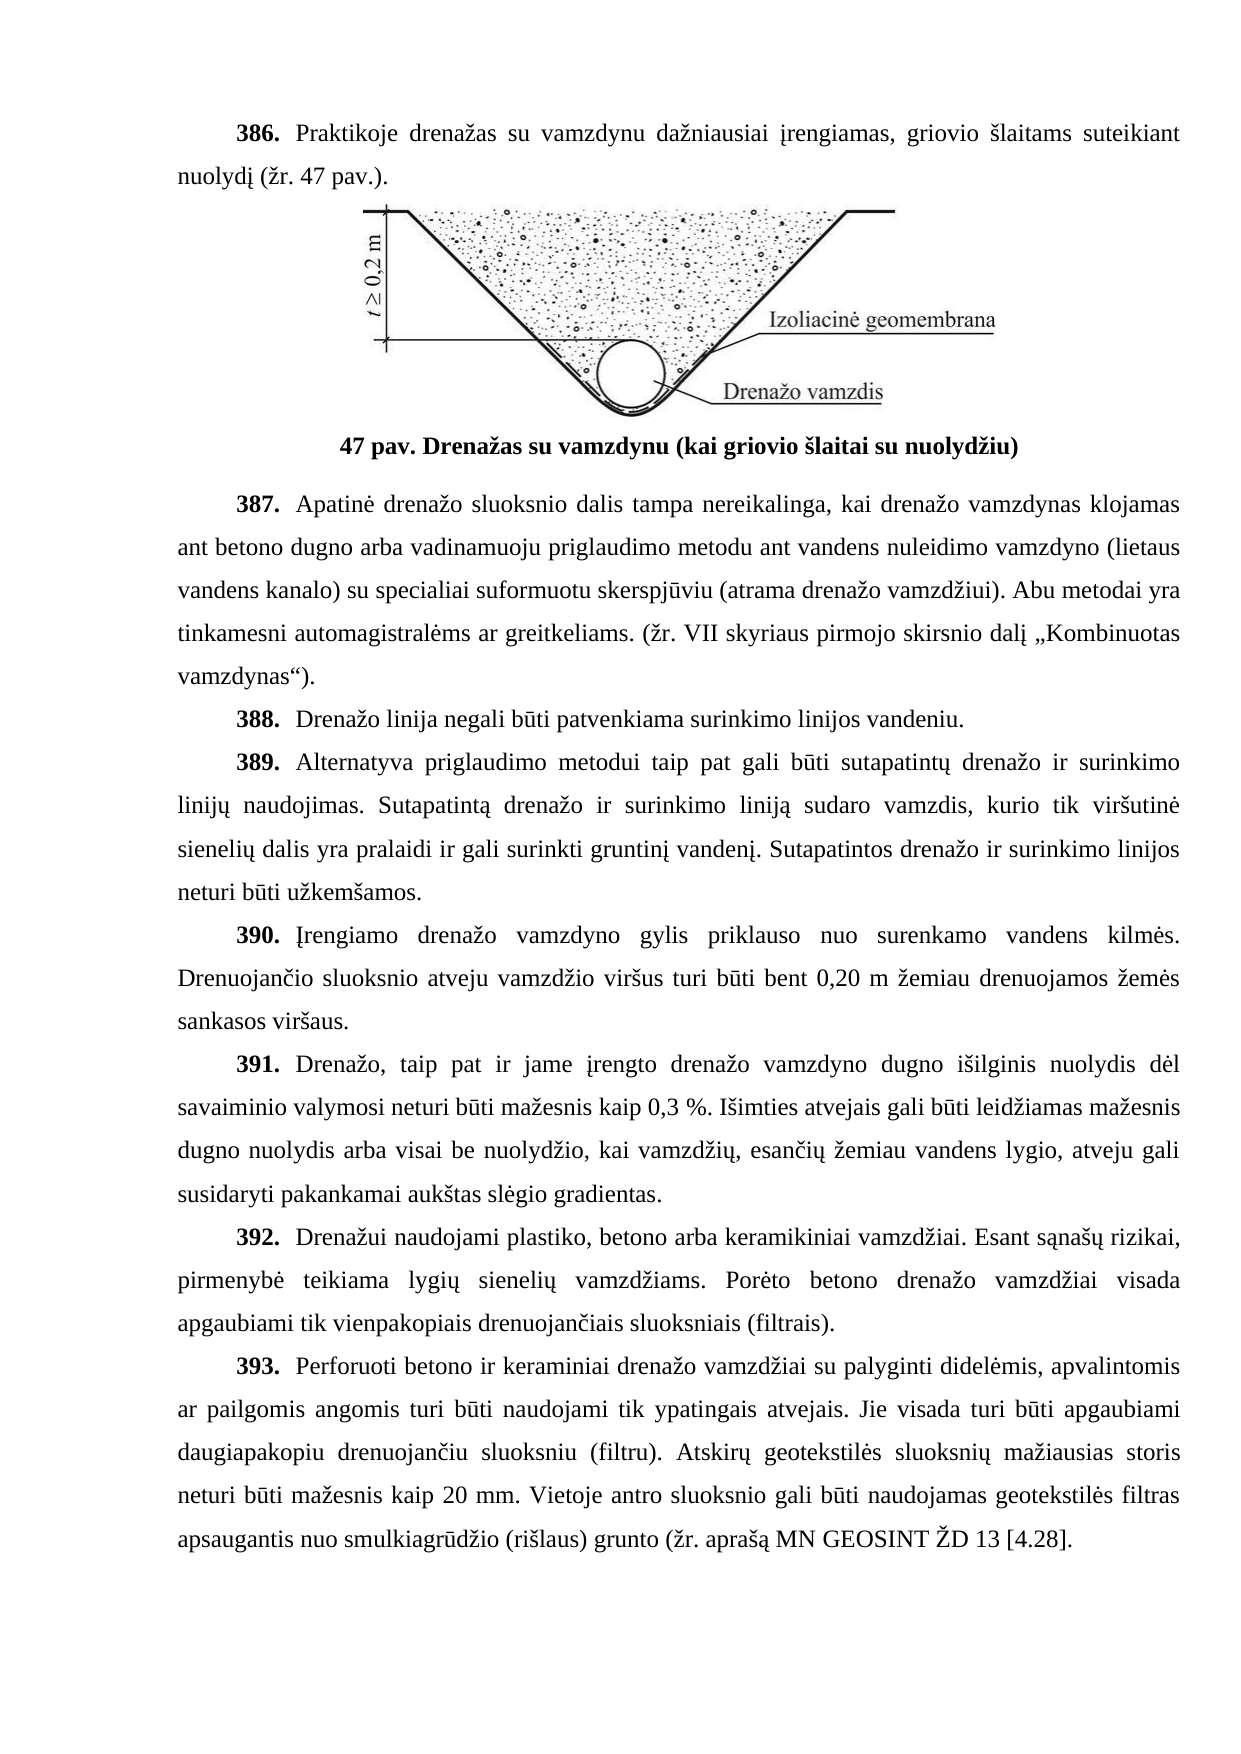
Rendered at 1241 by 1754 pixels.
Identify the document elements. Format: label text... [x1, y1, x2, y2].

text 47 pav. Drenažas su vamzdynu (kai griovio šlaitai su nuolydžiu) [177, 431, 1181, 460]
text 388. Drenažo linija negali būti patvenkiama surinkimo linijos vandeniu. [177, 704, 1181, 733]
text 389. Alternatyva priglaudimo metodui taip pat gali būti sutapatintų drenažo ir surinkimo linijų naudojimas. Sutapatintą drenažo ir surinkimo liniją sudaro vamzdis, kurio tik viršutinė sienelių dalis yra pralaidi ir gali surinkti gruntinį vandenį. Sutapatintos drenažo ir surinkimo linijos neturi būti užkemšamos. [177, 747, 1181, 906]
text 390. Įrengiamo drenažo vamzdyno gylis priklauso nuo surenkamo vandens kilmės. Drenuojančio sluoksnio atveju vamzdžio viršus turi būti bent 0,20 m žemiau drenuojamos žemės sankasos viršaus. [177, 920, 1181, 1035]
text 392. Drenažui naudojami plastiko, betono arba keramikiniai vamzdžiai. Esant sąnašų rizikai, pirmenybė teikiama lygių sienelių vamzdžiams. Porėto betono drenažo vamzdžiai visada apgaubiami tik vienpakopiais drenuojančiais sluoksniais (filtrais). [177, 1222, 1181, 1337]
text 391. Drenažo, taip pat ir jame įrengto drenažo vamzdyno dugno išilginis nuolydis dėl savaiminio valymosi neturi būti mažesnis kaip 0,3 %. Išimties atvejais gali būti leidžiamas mažesnis dugno nuolydis arba visai be nuolydžio, kai vamzdžių, esančių žemiau vandens lygio, atveju gali susidaryti pakankamai aukštas slėgio gradientas. [177, 1049, 1181, 1207]
text 387. Apatinė drenažo sluoksnio dalis tampa nereikalinga, kai drenažo vamzdynas klojamas ant betono dugno arba vadinamuoju priglaudimo metodu ant vandens nuleidimo vamzdyno (lietaus vandens kanalo) su specialiai suformuotu skerspjūviu (atrama drenažo vamzdžiui). Abu metodai yra tinkamesni automagistralėms ar greitkeliams. (žr. VII skyriaus pirmojo skirsnio dalį „Kombinuotas vamzdynas“). [177, 489, 1181, 690]
text 386. Praktikoje drenažas su vamzdynu dažniausiai įrengiamas, griovio šlaitams suteikiant nuolydį (žr. 47 pav.). [177, 118, 1181, 190]
text 393. Perforuoti betono ir keraminiai drenažo vamzdžiai su palyginti didelėmis, apvalintomis ar pailgomis angomis turi būti naudojami tik ypatingais atvejais. Jie visada turi būti apgaubiami daugiapakopiu drenuojančiu sluoksniu (filtru). Atskirų geotekstilės sluoksnių mažiausias storis neturi būti mažesnis kaip 20 mm. Vietoje antro sluoksnio gali būti naudojamas geotekstilės filtras apsaugantis nuo smulkiagrūdžio (rišlaus) grunto (žr. aprašą MN GEOSINT ŽD 13 [4.28]. [177, 1351, 1181, 1552]
